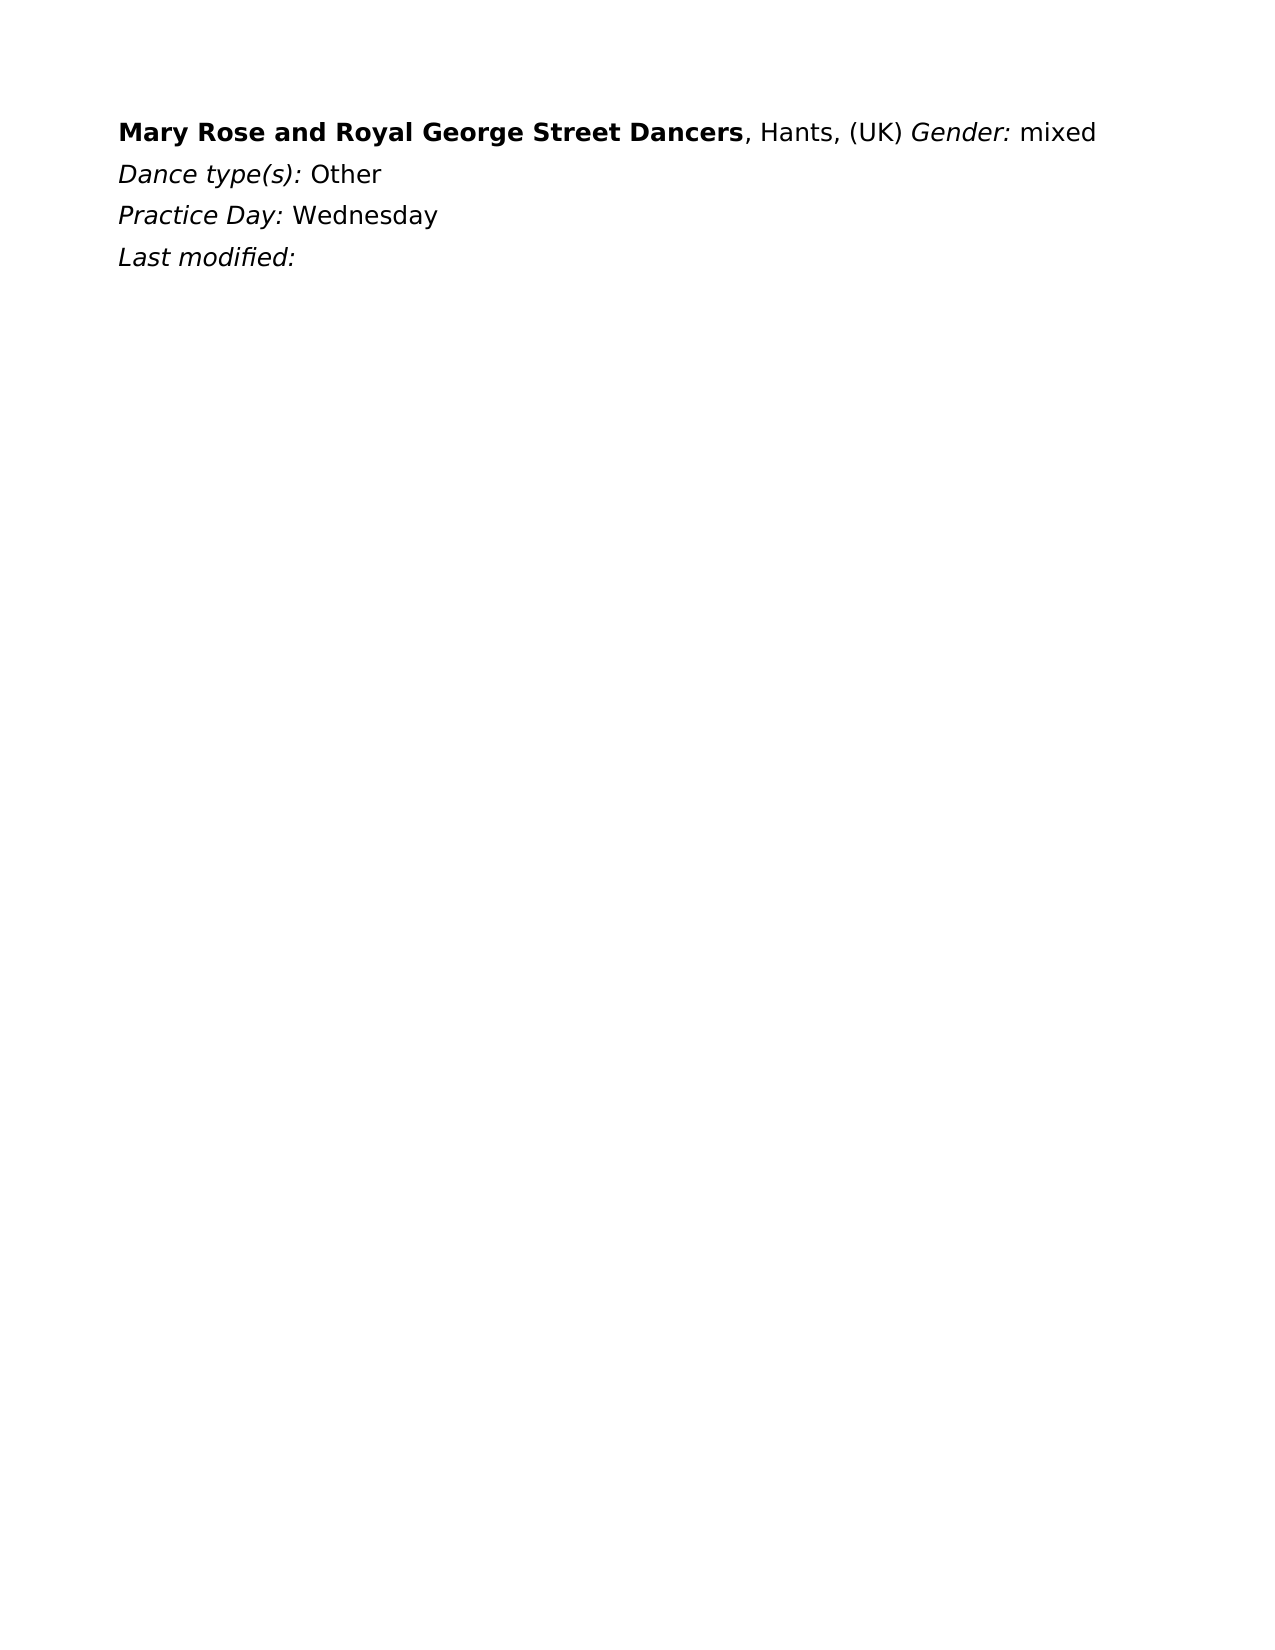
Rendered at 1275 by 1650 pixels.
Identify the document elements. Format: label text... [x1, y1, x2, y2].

text Practice Day: Wednesday [118, 201, 1157, 231]
text Dance type(s): Other [118, 160, 1157, 189]
text Last modified: [118, 243, 1157, 272]
text Mary Rose and Royal George Street Dancers, Hants, (UK) Gender: mixed [118, 118, 1157, 147]
